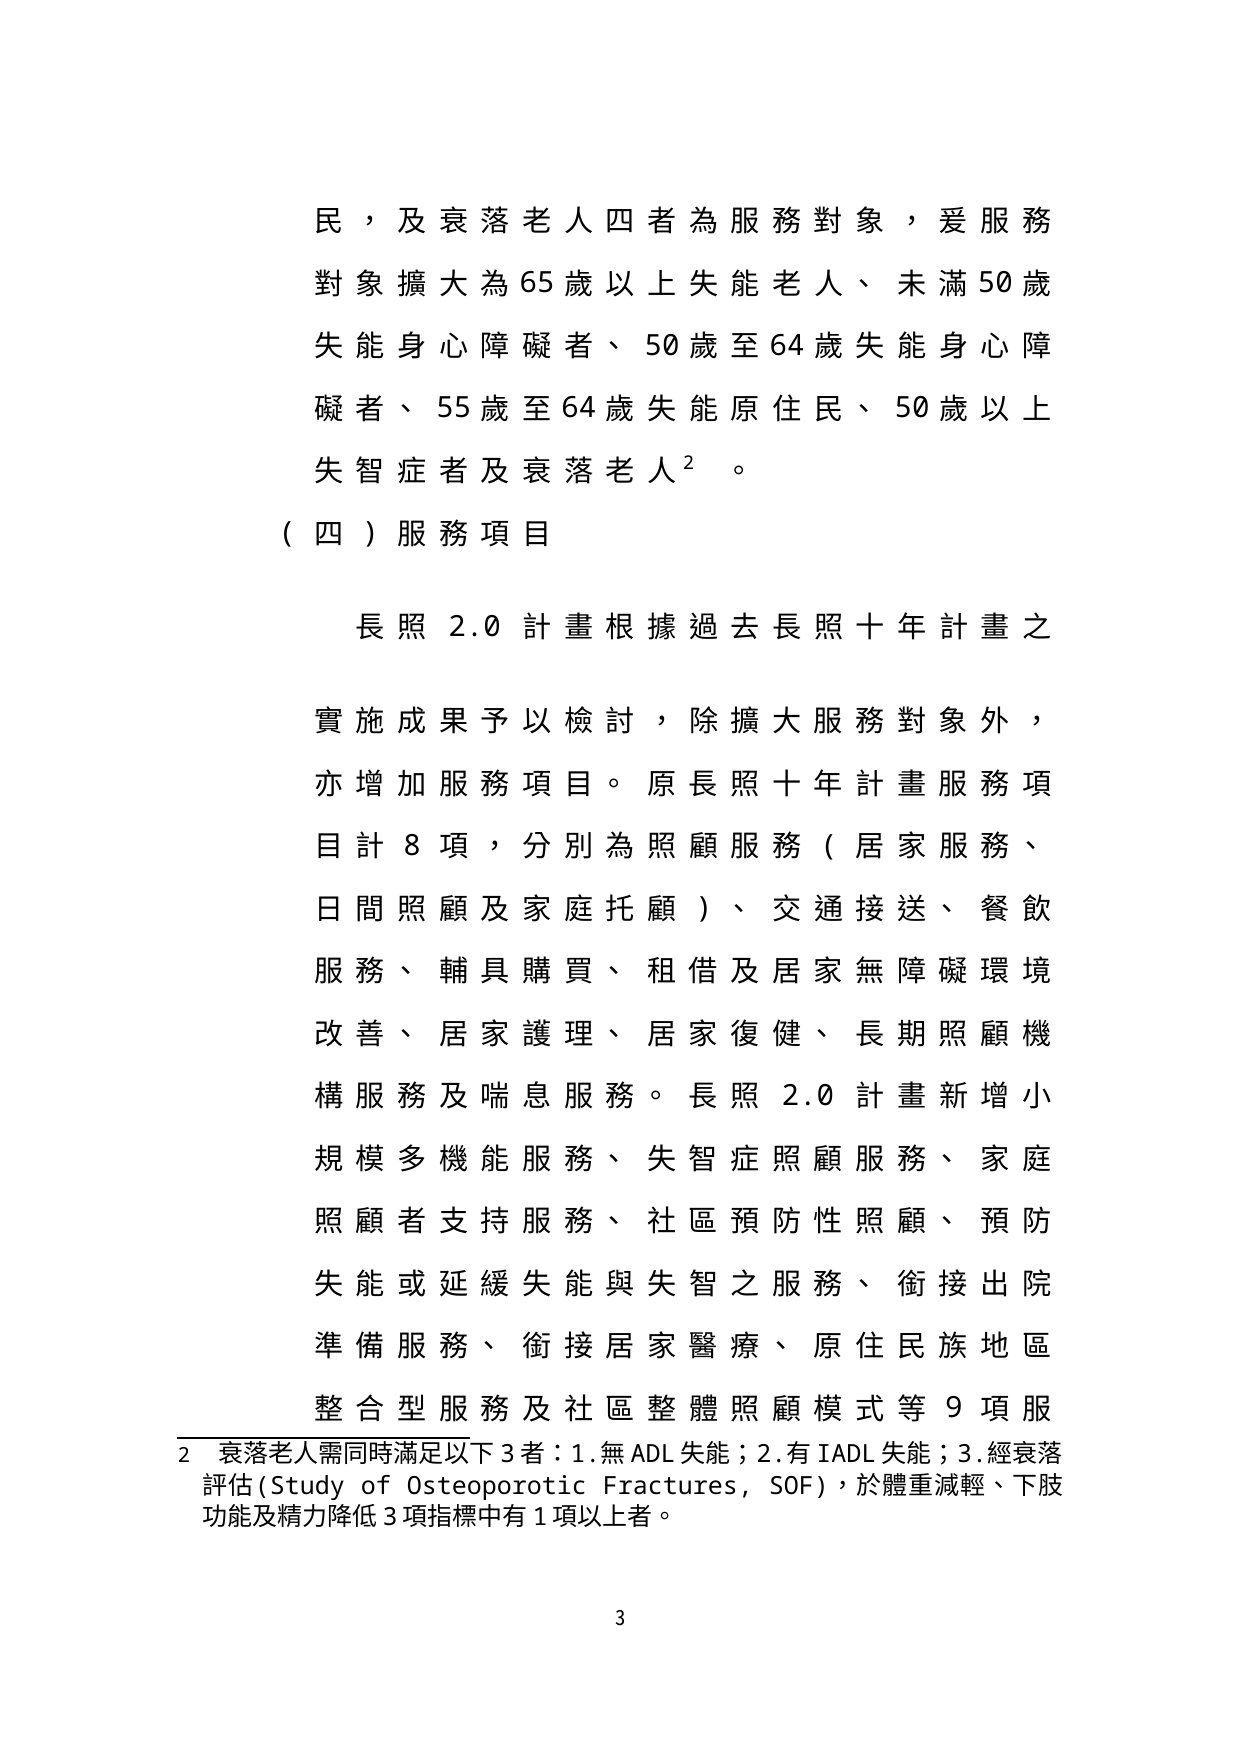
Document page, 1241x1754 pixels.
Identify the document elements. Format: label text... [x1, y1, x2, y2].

text 衰落老人需同時滿足以下3者：1.無ADL失能；2.有IADL失能；3.經衰落評估(Study of Osteoporotic Fractures, SOF)，於體重減輕、下肢功能及精力降低3項指標中有1項以上者。 [177, 1438, 1063, 1532]
text (四)服務項目 [242, 490, 1058, 552]
text 長照2.0計畫根據過去長照十年計畫之實施成果予以檢討，除擴大服務對象外，亦增加服務項目。原長照十年計畫服務項目計8項，分別為照顧服務(居家服務、日間照顧及家庭托顧)、交通接送、餐飲服務、輔具購買、租借及居家無障礙環境改善、居家護理、居家復健、長期照顧機構服務及喘息服務。長照2.0計畫新增小規模多機能服務、失智症照顧服務、家庭照顧者支持服務、社區預防性照顧、預防失能或延緩失能與失智之服務、銜接出院準備服務、銜接居家醫療、原住民族地區整合型服務及社區整體照顧模式等9項服 [271, 552, 1058, 1427]
text 民，及衰落老人四者為服務對象，爰服務對象擴大為65歲以上失能老人、未滿50歲失能身心障礙者、50歲至64歲失能身心障礙者、55歲至64歲失能原住民、50歲以上失智症者及衰落老人。 [271, 177, 1058, 490]
